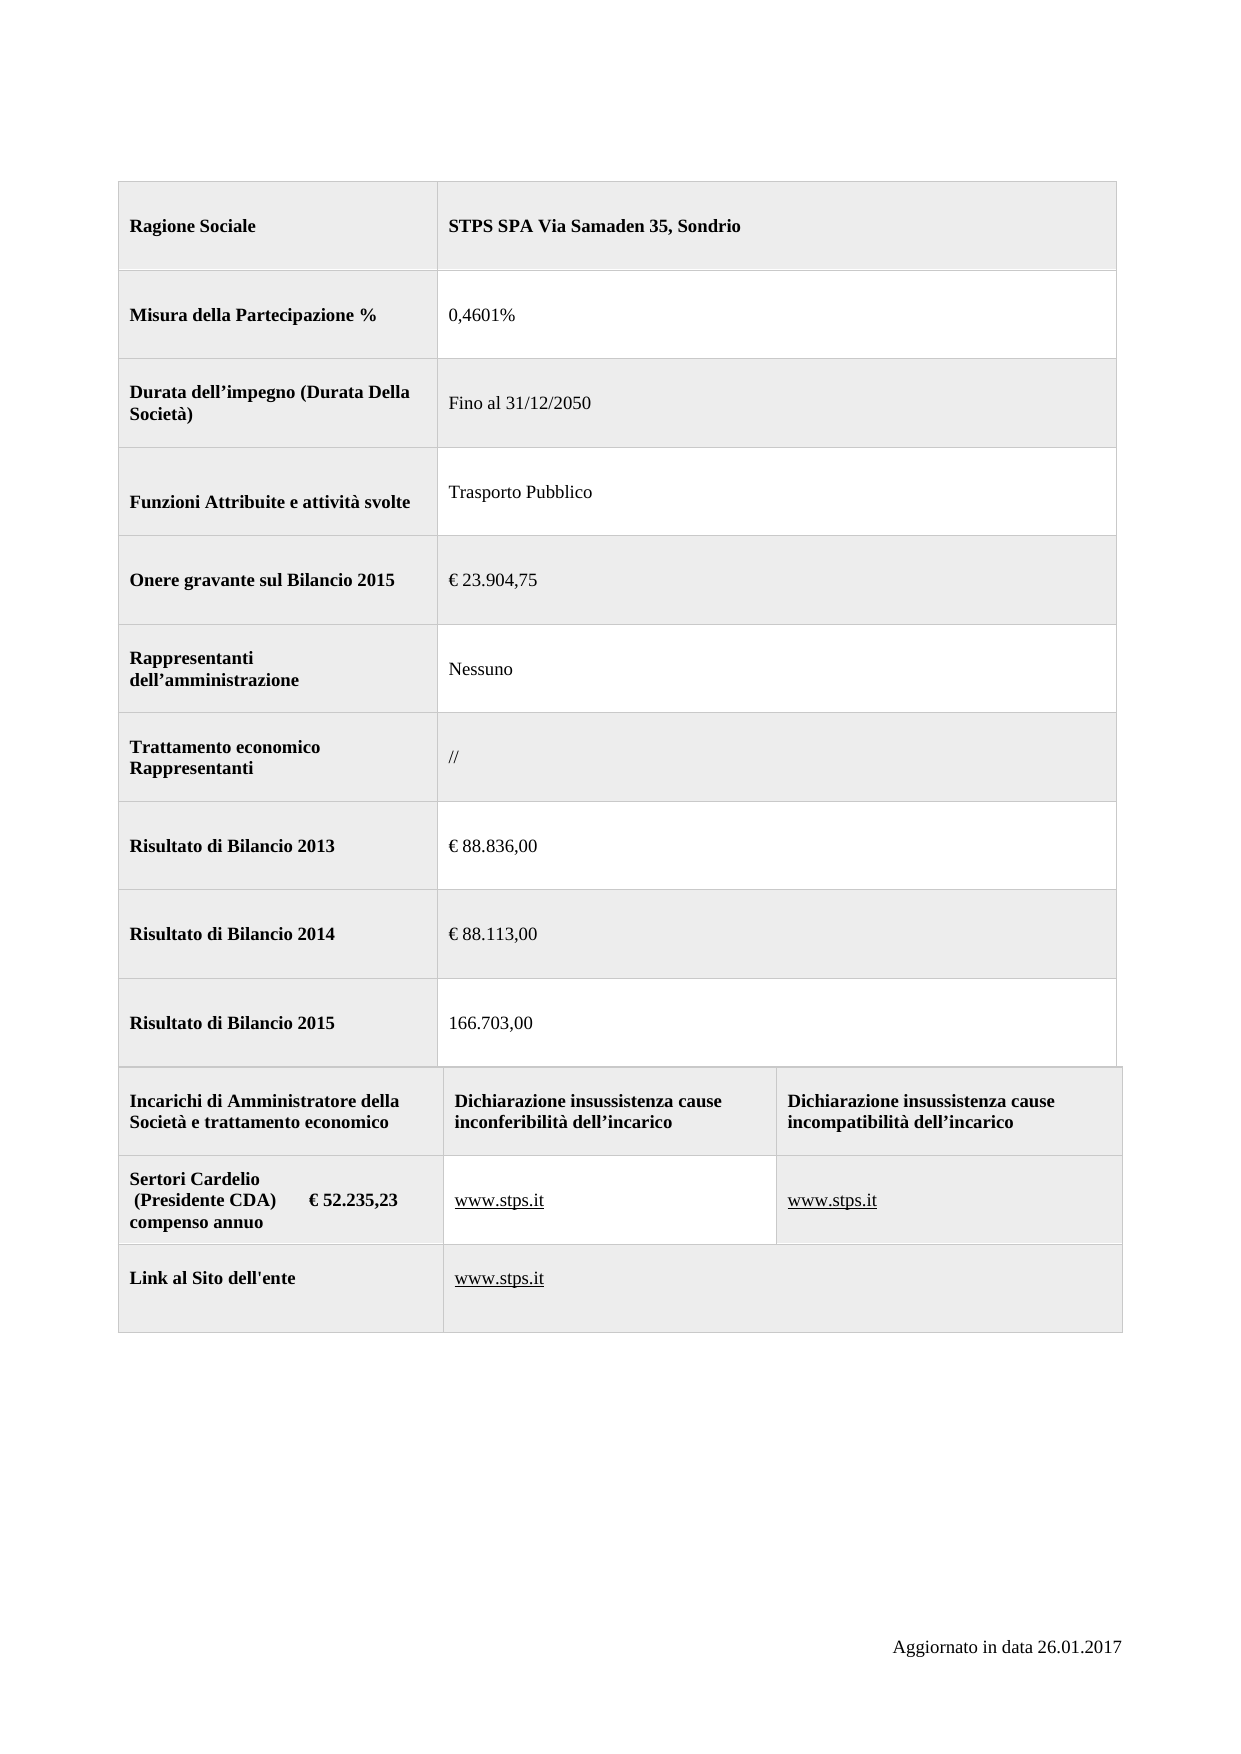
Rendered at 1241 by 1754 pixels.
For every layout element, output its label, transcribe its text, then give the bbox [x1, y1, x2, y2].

table_cell € 88.836,00 [438, 802, 1116, 889]
table_cell [1117, 535, 1122, 624]
table_cell [1117, 801, 1122, 889]
table_cell [1117, 978, 1122, 1066]
table_cell Fino al 31/12/2050 [438, 359, 1116, 447]
table_cell Trasporto Pubblico [438, 448, 1116, 535]
table_cell Risultato di Bilancio 2015 [119, 979, 437, 1066]
table_cell Dichiarazione insussistenza cause incompatibilità dell’incarico [777, 1068, 1122, 1155]
table_cell [1117, 270, 1122, 358]
table_cell Dichiarazione insussistenza cause inconferibilità dell’incarico [444, 1068, 776, 1155]
table_cell Nessuno [438, 625, 1116, 712]
table_cell www.stps.it [777, 1156, 1122, 1243]
table_header [1117, 181, 1122, 269]
table_cell [1117, 624, 1122, 712]
table_cell [1117, 358, 1122, 447]
table_cell € 23.904,75 [438, 536, 1116, 624]
table_cell Incarichi di Amministratore della Società e trattamento economico [119, 1068, 443, 1155]
table_cell Risultato di Bilancio 2014 [119, 890, 437, 978]
table_cell € 88.113,00 [438, 890, 1116, 978]
table_cell Onere gravante sul Bilancio 2015 [119, 536, 437, 624]
table_header Ragione Sociale [119, 182, 437, 269]
table_cell www.stps.it [444, 1156, 776, 1243]
table_cell Risultato di Bilancio 2013 [119, 802, 437, 889]
table_cell [1117, 889, 1122, 978]
table_cell Trattamento economico Rappresentanti [119, 713, 437, 801]
table_cell 0,4601% [438, 271, 1116, 358]
table_cell www.stps.it [444, 1245, 1122, 1332]
table_cell [1117, 447, 1122, 535]
table_cell [1117, 712, 1122, 801]
table_cell Durata dell’impegno (Durata Della Società) [119, 359, 437, 447]
table_cell Rappresentanti dell’amministrazione [119, 625, 437, 712]
table_cell 166.703,00 [438, 979, 1116, 1066]
table_cell Link al Sito dell'ente [119, 1245, 443, 1332]
table_cell Misura della Partecipazione % [119, 271, 437, 358]
table_cell Sertori Cardelio (Presidente CDA) € 52.235,23 compenso annuo [119, 1156, 443, 1243]
table_cell Funzioni Attribuite e attività svolte [119, 448, 437, 535]
table_header STPS SPA Via Samaden 35, Sondrio [438, 182, 1116, 269]
table_cell // [438, 713, 1116, 801]
